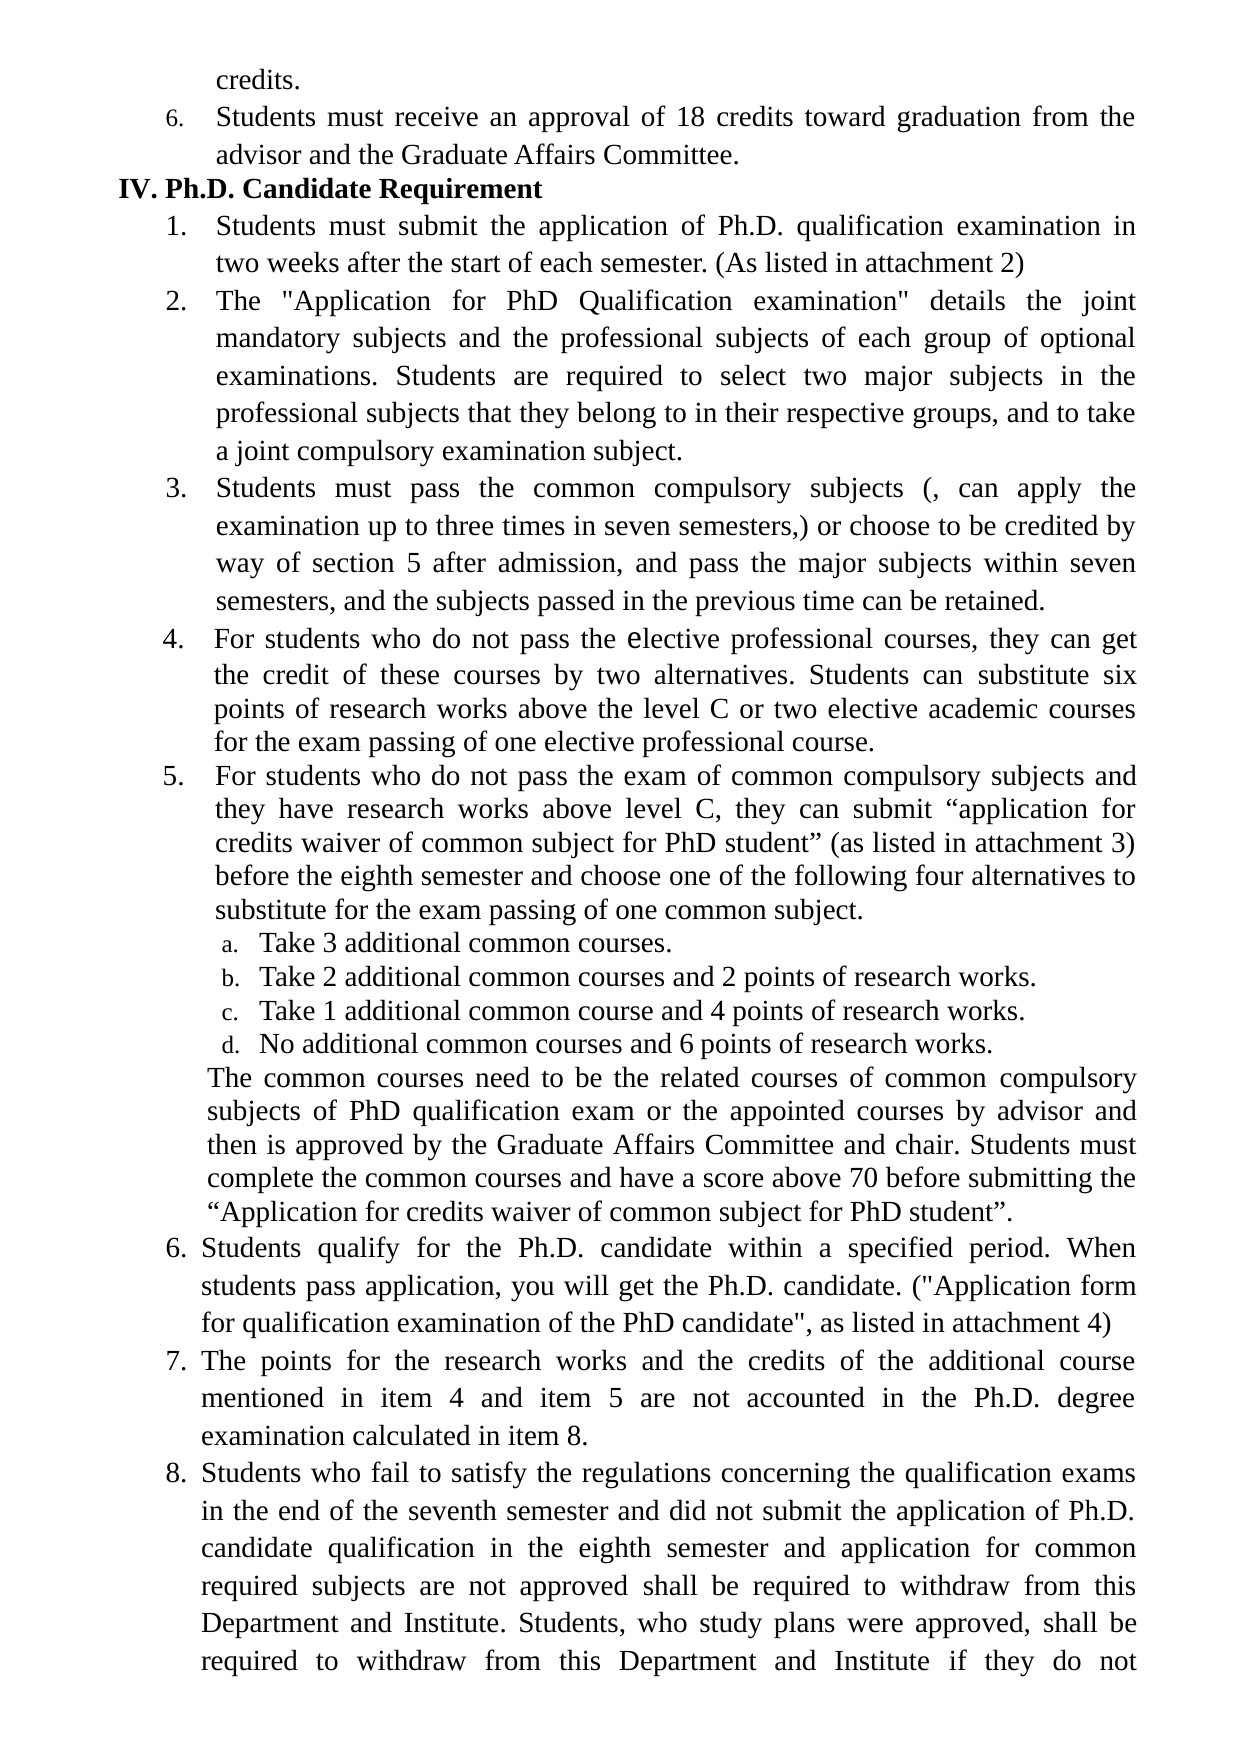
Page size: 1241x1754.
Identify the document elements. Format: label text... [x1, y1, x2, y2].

text The common courses need to be the related courses of common compulsory subjects of PhD qualification exam or the appointed courses by advisor and then is approved by the Graduate Affairs Committee and chair. Students must complete the common courses and have a score above 70 before submitting the “Application for credits waiver of common subject for PhD student”. [207, 1060, 1137, 1227]
list Students qualify for the Ph.D. candidate within a specified period. When students pass application, you will get the Ph.D. candidate. ("Application form for qualification examination of the PhD candidate", as listed in attachment 4) [165, 1227, 1137, 1340]
list No additional common courses and 6 points of research works. [221, 1026, 1137, 1060]
list Students who fail to satisfy the regulations concerning the qualification exams in the end of the seventh semester and did not submit the application of Ph.D. candidate qualification in the eighth semester and application for common required subjects are not approved shall be required to withdraw from this Department and Institute. Students, who study plans were approved, shall be required to withdraw from this Department and Institute if they do not [165, 1452, 1137, 1677]
list The points for the research works and the credits of the additional course mentioned in item 4 and item 5 are not accounted in the Ph.D. degree examination calculated in item 8. [165, 1340, 1137, 1452]
list Take 3 additional common courses. [221, 926, 1137, 959]
list For students who do not pass the elective professional courses, they can get the credit of these courses by two alternatives. Students can substitute six points of research works above the level C or two elective academic courses for the exam passing of one elective professional course. [162, 618, 1137, 758]
list The "Application for PhD Qualification examination" details the joint mandatory subjects and the professional subjects of each group of optional examinations. Students are required to select two major subjects in the professional subjects that they belong to in their respective groups, and to take a joint compulsory examination subject. [165, 280, 1137, 468]
list credits. [165, 59, 1137, 97]
list Students must pass the common compulsory subjects (, can apply the examination up to three times in seven semesters,) or choose to be credited by way of section 5 after admission, and pass the major subjects within seven semesters, and the subjects passed in the previous time can be retained. [165, 468, 1137, 618]
list Students must receive an approval of 18 credits toward graduation from the advisor and the Graduate Affairs Committee. [165, 97, 1137, 172]
list Take 1 additional common course and 4 points of research works. [221, 993, 1137, 1026]
list Students must submit the application of Ph.D. qualification examination in two weeks after the start of each semester. (As listed in attachment 2) [165, 205, 1137, 280]
list For students who do not pass the exam of common compulsory subjects and they have research works above level C, they can submit “application for credits waiver of common subject for PhD student” (as listed in attachment 3) before the eighth semester and choose one of the following four alternatives to substitute for the exam passing of one common subject. [162, 758, 1137, 926]
text IV. Ph.D. Candidate Requirement [118, 172, 1137, 205]
list Take 2 additional common courses and 2 points of research works. [221, 959, 1137, 993]
